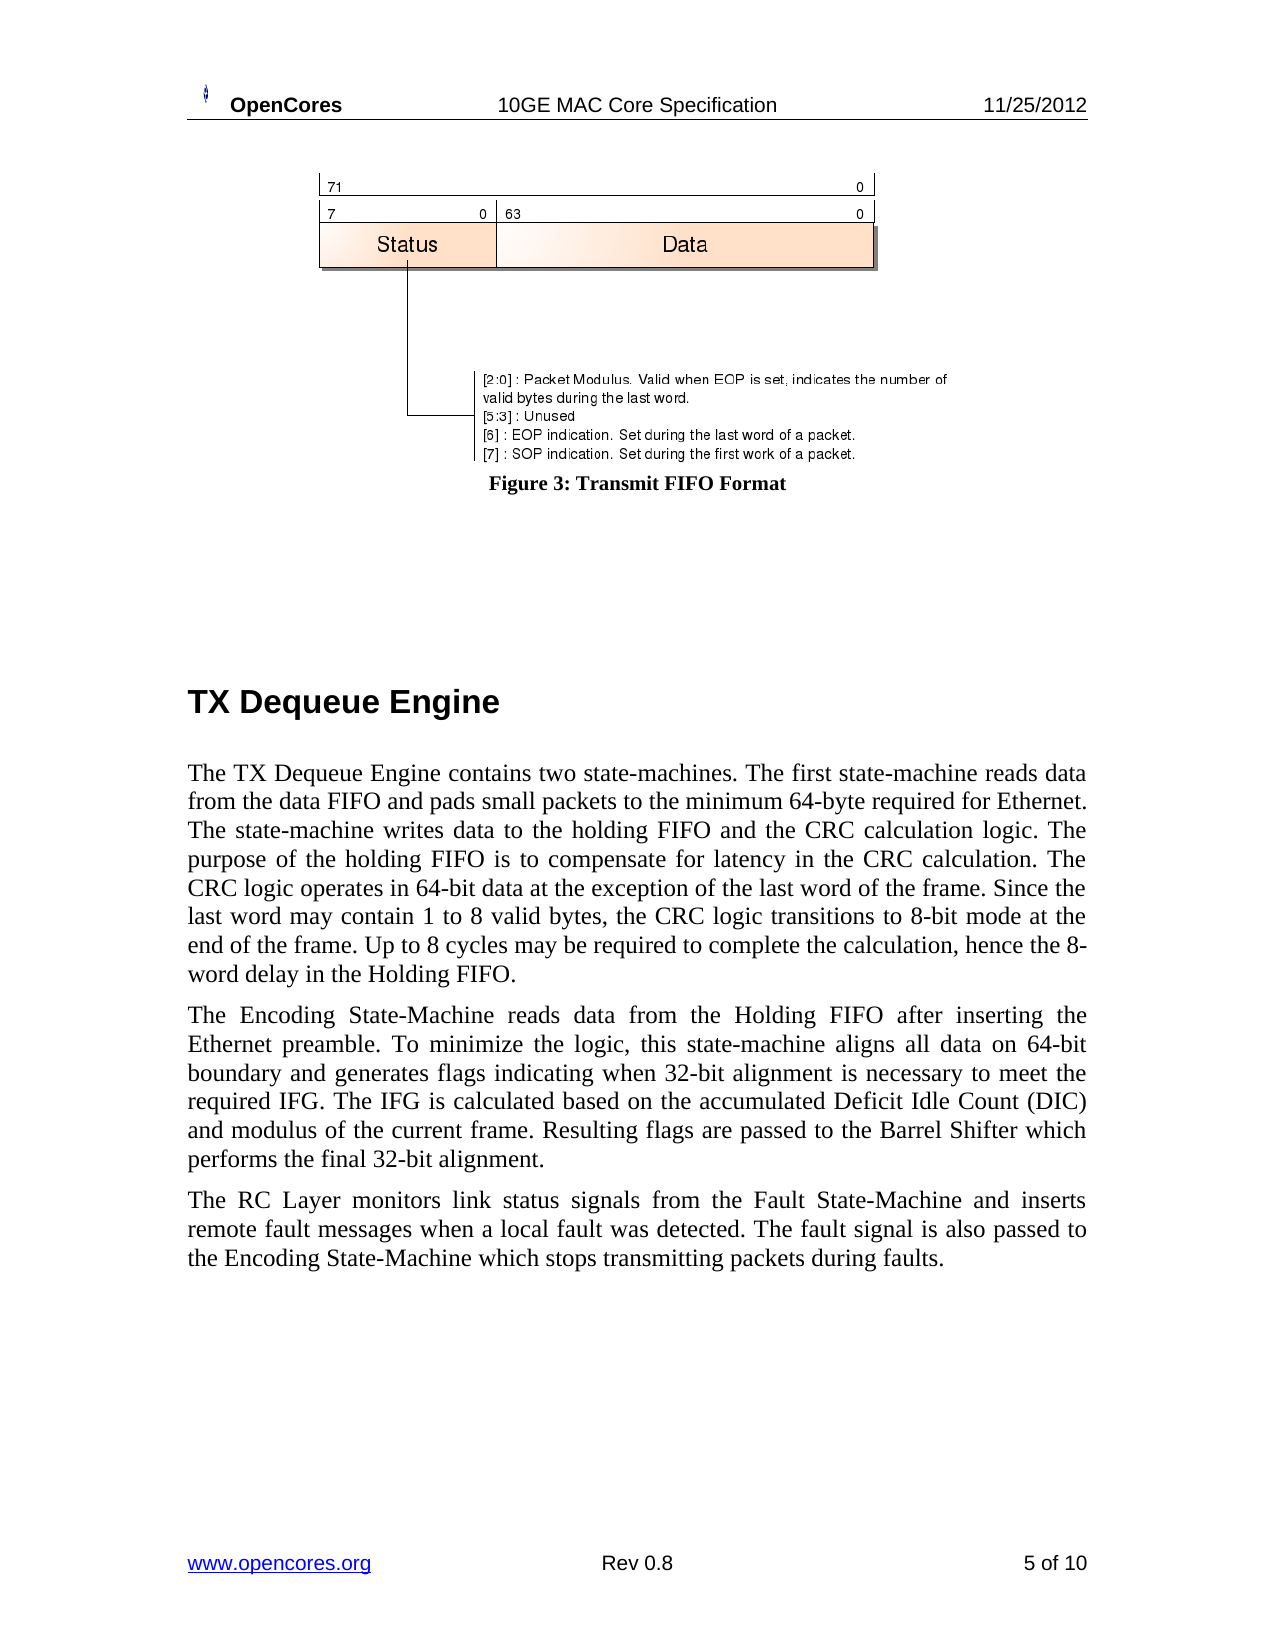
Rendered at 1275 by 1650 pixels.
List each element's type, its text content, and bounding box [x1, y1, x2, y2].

text The TX Dequeue Engine contains two state-machines. The first state-machine reads data from the data FIFO and pads small packets to the minimum 64-byte required for Ethernet. The state-machine writes data to the holding FIFO and the CRC calculation logic. The purpose of the holding FIFO is to compensate for latency in the CRC calculation. The CRC logic operates in 64-bit data at the exception of the last word of the frame. Since the last word may contain 1 to 8 valid bytes, the CRC logic transitions to 8-bit mode at the end of the frame. Up to 8 cycles may be required to complete the calculation, hence the 8-word delay in the Holding FIFO. [187, 758, 1088, 988]
text The RC Layer monitors link status signals from the Fault State-Machine and inserts remote fault messages when a local fault was detected. The fault signal is also passed to the Encoding State-Machine which stops transmitting packets during faults. [187, 1185, 1088, 1271]
text Figure 3: Transmit FIFO Format [187, 471, 1088, 495]
text The Encoding State-Machine reads data from the Holding FIFO after inserting the Ethernet preamble. To minimize the logic, this state-machine aligns all data on 64-bit boundary and generates flags indicating when 32-bit alignment is necessary to meet the required IFG. The IFG is calculated based on the accumulated Deficit Idle Count (DIC) and modulus of the current frame. Resulting flags are passed to the Barrel Shifter which performs the final 32-bit alignment. [187, 1000, 1088, 1173]
picture [187, 150, 1088, 471]
subtitle TX Dequeue Engine [187, 682, 1088, 720]
